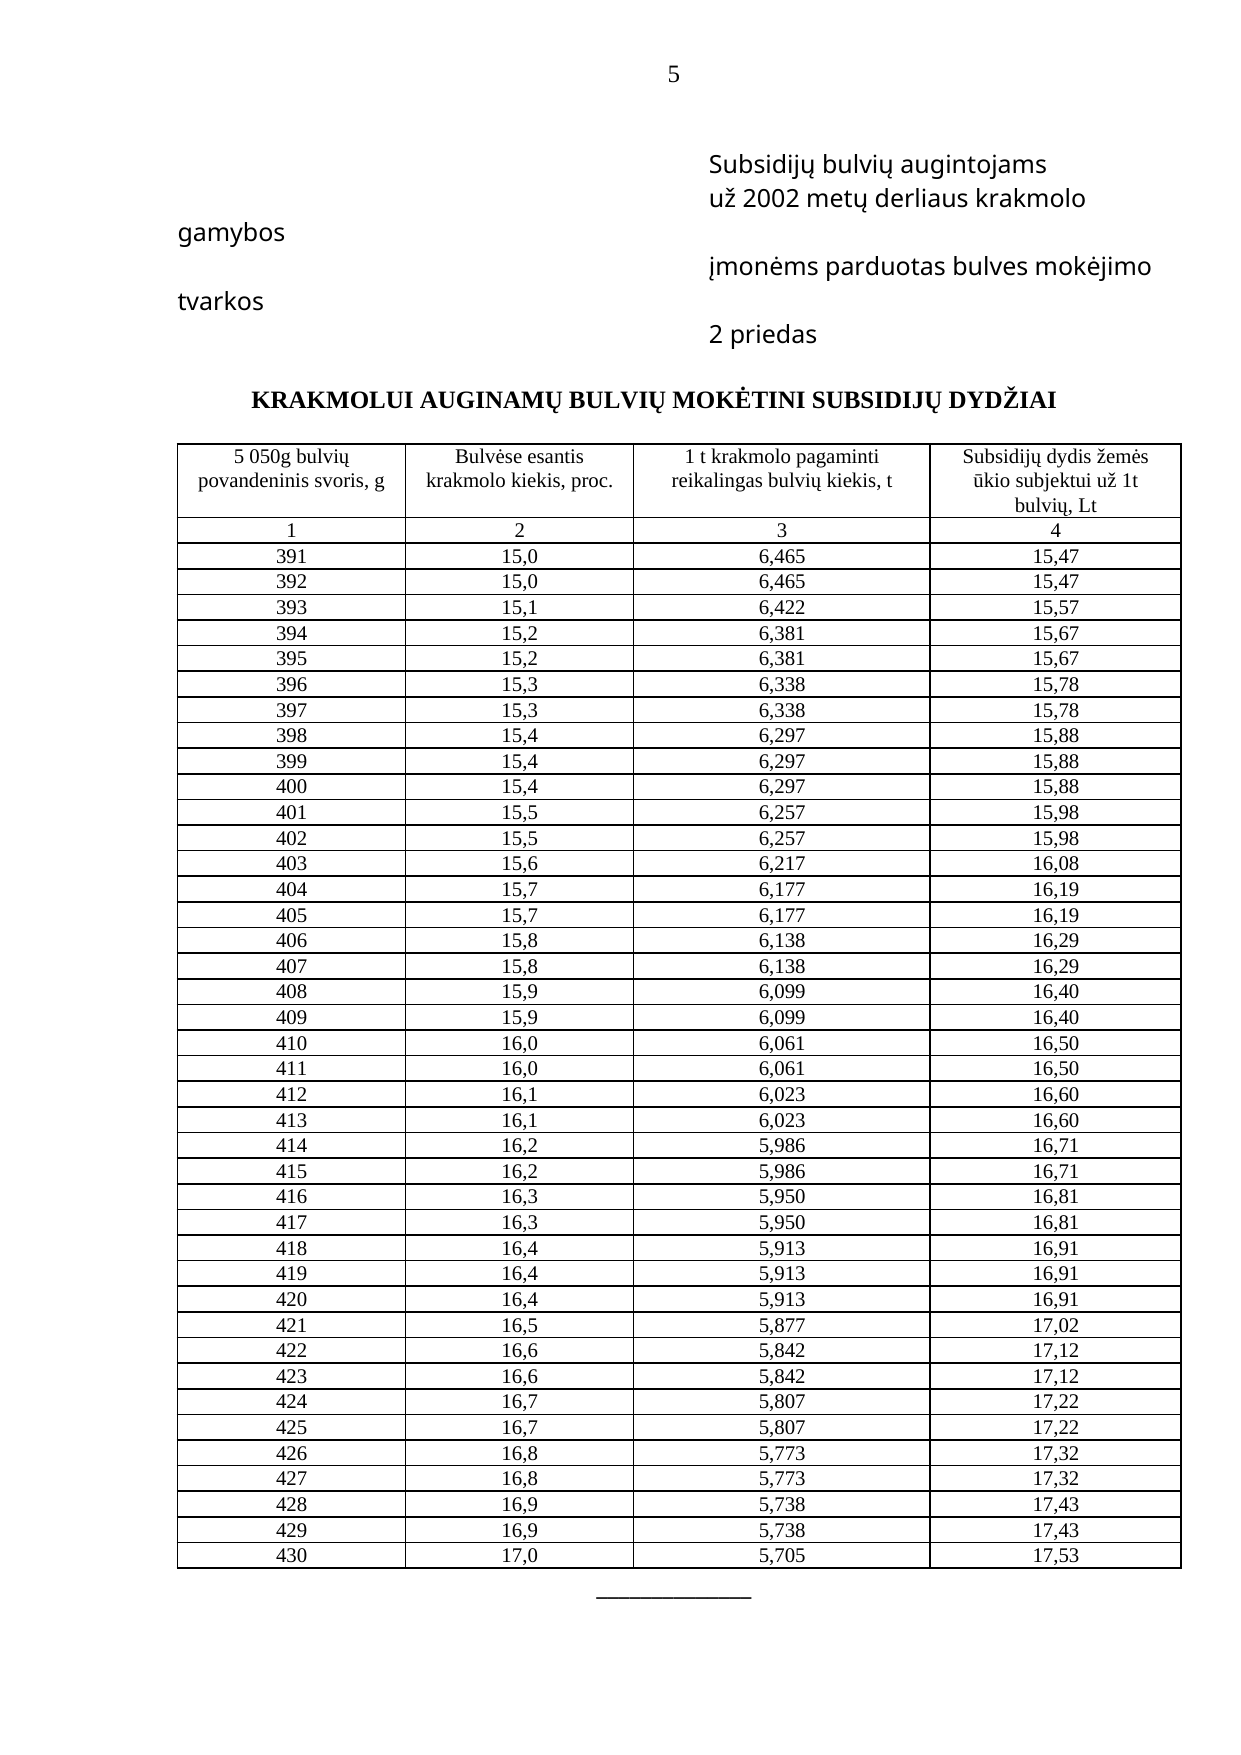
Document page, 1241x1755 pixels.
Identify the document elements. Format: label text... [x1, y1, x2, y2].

table_cell 409 [178, 1005, 405, 1029]
table_cell 15,47 [931, 570, 1180, 593]
table_cell 16,91 [931, 1236, 1180, 1260]
table_cell 406 [178, 928, 405, 952]
table_cell 15,78 [931, 672, 1180, 696]
table_cell 16,71 [931, 1159, 1180, 1183]
text ______________ [177, 1569, 1170, 1603]
table_cell 16,50 [931, 1031, 1180, 1055]
table_cell 6,099 [634, 980, 929, 1003]
table_cell 404 [178, 877, 405, 901]
table_cell 6,023 [634, 1108, 929, 1132]
table_cell 5,807 [634, 1390, 929, 1413]
table_cell 425 [178, 1415, 405, 1439]
table_cell 427 [178, 1466, 405, 1490]
table_cell 16,08 [931, 851, 1180, 875]
table_cell 6,061 [634, 1056, 929, 1080]
table_cell 16,29 [931, 928, 1180, 952]
table_cell 16,40 [931, 1005, 1180, 1029]
table_cell 16,3 [406, 1185, 633, 1208]
table_cell 15,57 [931, 595, 1180, 619]
table_cell 6,023 [634, 1082, 929, 1106]
table_cell 411 [178, 1056, 405, 1080]
table_cell 16,60 [931, 1108, 1180, 1132]
table_cell 15,78 [931, 698, 1180, 722]
table_cell 16,4 [406, 1287, 633, 1311]
table_cell 6,338 [634, 672, 929, 696]
table_cell 5,986 [634, 1133, 929, 1157]
text įmonėms parduotas bulves mokėjimo tvarkos [177, 249, 1170, 317]
table_cell 6,257 [634, 800, 929, 824]
table_cell 6,061 [634, 1031, 929, 1055]
table_header Subsidijų dydis žemės ūkio subjektui už 1t bulvių, Lt [931, 445, 1180, 517]
table_cell 16,81 [931, 1210, 1180, 1234]
table_cell 15,3 [406, 672, 633, 696]
table_cell 391 [178, 544, 405, 568]
table_cell 16,4 [406, 1236, 633, 1260]
table_cell 403 [178, 851, 405, 875]
table_cell 1 [178, 518, 405, 542]
table_cell 15,9 [406, 980, 633, 1003]
text už 2002 metų derliaus krakmolo gamybos [177, 181, 1170, 249]
table_cell 15,0 [406, 570, 633, 593]
table_cell 16,0 [406, 1031, 633, 1055]
table_cell 6,177 [634, 903, 929, 927]
table_cell 424 [178, 1390, 405, 1413]
table_cell 15,7 [406, 903, 633, 927]
table_cell 399 [178, 749, 405, 773]
table_cell 5,773 [634, 1466, 929, 1490]
table_cell 16,1 [406, 1108, 633, 1132]
table_cell 401 [178, 800, 405, 824]
table_cell 430 [178, 1543, 405, 1567]
table_cell 17,43 [931, 1518, 1180, 1542]
table_cell 414 [178, 1133, 405, 1157]
table_cell 422 [178, 1338, 405, 1362]
table_cell 15,4 [406, 723, 633, 747]
table_cell 3 [634, 518, 929, 542]
table_cell 5,913 [634, 1236, 929, 1260]
table_cell 5,738 [634, 1518, 929, 1542]
table_cell 16,7 [406, 1390, 633, 1413]
table_cell 16,29 [931, 954, 1180, 978]
table_cell 6,422 [634, 595, 929, 619]
table_cell 5,877 [634, 1313, 929, 1337]
table_cell 396 [178, 672, 405, 696]
table_cell 397 [178, 698, 405, 722]
table_cell 16,9 [406, 1518, 633, 1542]
table_cell 5,913 [634, 1261, 929, 1285]
table_cell 16,2 [406, 1133, 633, 1157]
table_cell 418 [178, 1236, 405, 1260]
table_cell 17,12 [931, 1338, 1180, 1362]
table_cell 16,6 [406, 1338, 633, 1362]
table_cell 6,338 [634, 698, 929, 722]
table_cell 16,6 [406, 1364, 633, 1388]
table_cell 410 [178, 1031, 405, 1055]
table_cell 15,67 [931, 646, 1180, 670]
table_cell 428 [178, 1492, 405, 1516]
table_cell 16,1 [406, 1082, 633, 1106]
table_cell 405 [178, 903, 405, 927]
table_cell 16,40 [931, 980, 1180, 1003]
table_cell 402 [178, 826, 405, 850]
table_cell 15,8 [406, 954, 633, 978]
table_cell 416 [178, 1185, 405, 1208]
table_cell 15,5 [406, 826, 633, 850]
table_cell 421 [178, 1313, 405, 1337]
table_cell 6,297 [634, 775, 929, 798]
table_cell 6,099 [634, 1005, 929, 1029]
table_cell 5,773 [634, 1441, 929, 1465]
table_cell 16,91 [931, 1261, 1180, 1285]
table_cell 15,6 [406, 851, 633, 875]
table_cell 6,297 [634, 749, 929, 773]
table_cell 2 [406, 518, 633, 542]
table_cell 17,32 [931, 1441, 1180, 1465]
table_cell 16,8 [406, 1441, 633, 1465]
table_cell 395 [178, 646, 405, 670]
table_cell 419 [178, 1261, 405, 1285]
table_cell 15,67 [931, 621, 1180, 645]
table_cell 16,7 [406, 1415, 633, 1439]
table_cell 16,0 [406, 1056, 633, 1080]
table_cell 423 [178, 1364, 405, 1388]
table_cell 415 [178, 1159, 405, 1183]
table_cell 17,22 [931, 1390, 1180, 1413]
table_cell 413 [178, 1108, 405, 1132]
table_cell 16,4 [406, 1261, 633, 1285]
table_cell 5,807 [634, 1415, 929, 1439]
table_cell 16,3 [406, 1210, 633, 1234]
table_header Bulvėse esantis krakmolo kiekis, proc. [406, 445, 633, 517]
table_cell 429 [178, 1518, 405, 1542]
table_cell 6,465 [634, 570, 929, 593]
table_cell 17,32 [931, 1466, 1180, 1490]
table_cell 6,297 [634, 723, 929, 747]
table_cell 16,71 [931, 1133, 1180, 1157]
table_cell 426 [178, 1441, 405, 1465]
table_cell 5,913 [634, 1287, 929, 1311]
table_cell 400 [178, 775, 405, 798]
table_cell 17,0 [406, 1543, 633, 1567]
table_cell 5,950 [634, 1185, 929, 1208]
table_cell 420 [178, 1287, 405, 1311]
table_cell 17,22 [931, 1415, 1180, 1439]
table_cell 6,381 [634, 621, 929, 645]
table_cell 15,9 [406, 1005, 633, 1029]
table_cell 15,5 [406, 800, 633, 824]
table_cell 15,2 [406, 646, 633, 670]
table_cell 17,02 [931, 1313, 1180, 1337]
table_cell 17,12 [931, 1364, 1180, 1388]
table_cell 15,98 [931, 826, 1180, 850]
table_cell 15,8 [406, 928, 633, 952]
table_header 1 t krakmolo pagaminti reikalingas bulvių kiekis, t [634, 445, 929, 517]
table_cell 407 [178, 954, 405, 978]
table_cell 15,2 [406, 621, 633, 645]
table_cell 6,138 [634, 954, 929, 978]
table_cell 5,950 [634, 1210, 929, 1234]
table_cell 15,88 [931, 749, 1180, 773]
table_cell 15,88 [931, 723, 1180, 747]
table_cell 15,7 [406, 877, 633, 901]
table_cell 15,98 [931, 800, 1180, 824]
table_cell 16,60 [931, 1082, 1180, 1106]
table_cell 15,1 [406, 595, 633, 619]
table_cell 6,465 [634, 544, 929, 568]
table_cell 6,217 [634, 851, 929, 875]
table_cell 408 [178, 980, 405, 1003]
table_cell 398 [178, 723, 405, 747]
table_cell 16,2 [406, 1159, 633, 1183]
table_cell 5,986 [634, 1159, 929, 1183]
table_cell 16,5 [406, 1313, 633, 1337]
text Subsidijų bulvių augintojams [177, 147, 1170, 181]
table_cell 16,9 [406, 1492, 633, 1516]
table_header 5 050g bulvių povandeninis svoris, g [178, 445, 405, 517]
table_cell 15,4 [406, 775, 633, 798]
table_cell 6,257 [634, 826, 929, 850]
text 2 priedas [177, 317, 1170, 351]
table_cell 16,81 [931, 1185, 1180, 1208]
table_cell 15,0 [406, 544, 633, 568]
table_cell 393 [178, 595, 405, 619]
table_cell 17,43 [931, 1492, 1180, 1516]
table_cell 16,19 [931, 877, 1180, 901]
table_cell 16,19 [931, 903, 1180, 927]
table_cell 5,705 [634, 1543, 929, 1567]
table_cell 5,842 [634, 1364, 929, 1388]
table_cell 6,381 [634, 646, 929, 670]
table_cell 5,842 [634, 1338, 929, 1362]
table_cell 412 [178, 1082, 405, 1106]
table_cell 417 [178, 1210, 405, 1234]
table_cell 16,50 [931, 1056, 1180, 1080]
table_cell 15,88 [931, 775, 1180, 798]
table_cell 15,47 [931, 544, 1180, 568]
table_cell 5,738 [634, 1492, 929, 1516]
table_cell 16,91 [931, 1287, 1180, 1311]
table_cell 394 [178, 621, 405, 645]
table_cell 15,4 [406, 749, 633, 773]
table_cell 6,177 [634, 877, 929, 901]
table_cell 6,138 [634, 928, 929, 952]
table_cell 17,53 [931, 1543, 1180, 1567]
table_cell 4 [931, 518, 1180, 542]
table_cell 15,3 [406, 698, 633, 722]
text KRAKMOLUI AUGINAMŲ BULVIŲ MOKĖTINI SUBSIDIJŲ DYDŽIAI [177, 385, 1170, 414]
table_cell 392 [178, 570, 405, 593]
table_cell 16,8 [406, 1466, 633, 1490]
